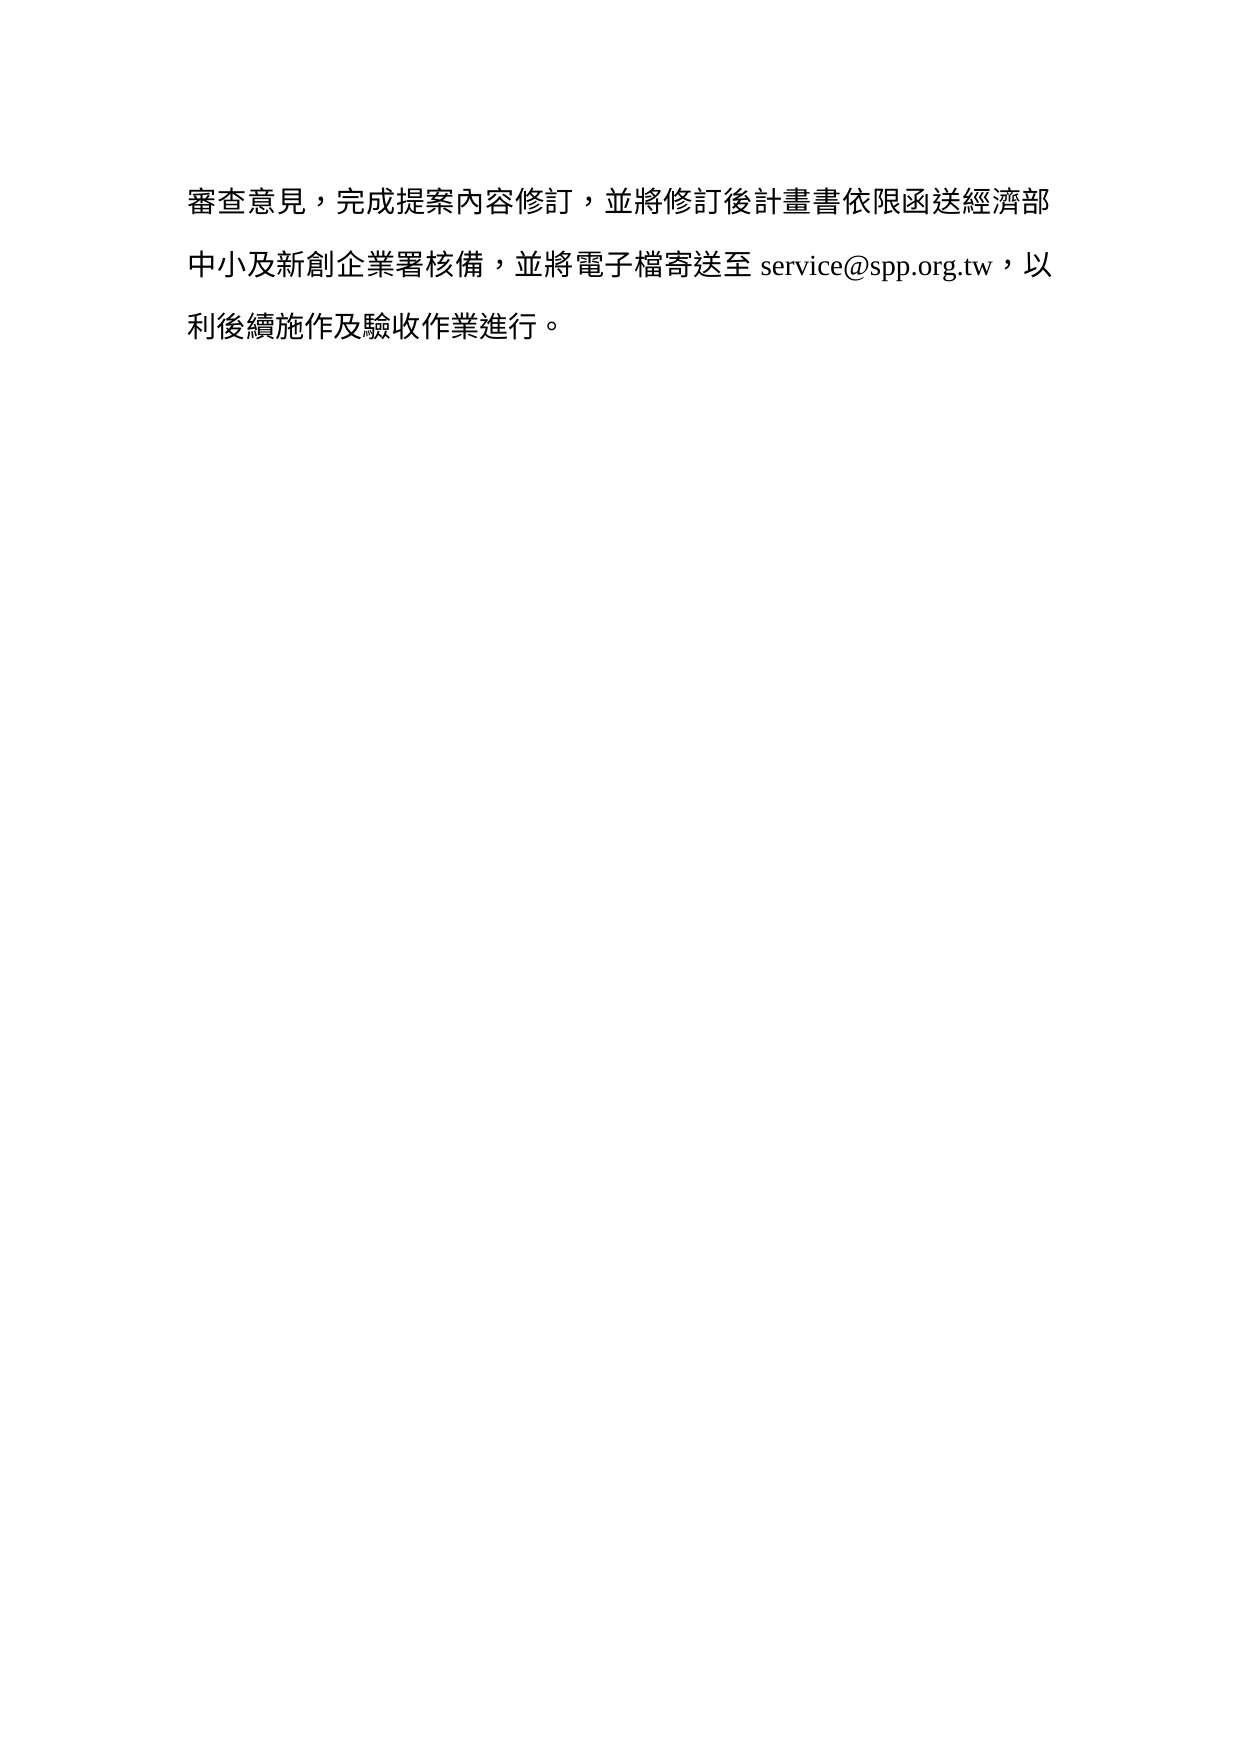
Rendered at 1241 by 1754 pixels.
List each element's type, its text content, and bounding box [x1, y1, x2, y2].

text 審查意見，完成提案內容修訂，並將修訂後計畫書依限函送經濟部中小及新創企業署核備，並將電子檔寄送至service@spp.org.tw，以利後續施作及驗收作業進行。 [187, 158, 1053, 346]
